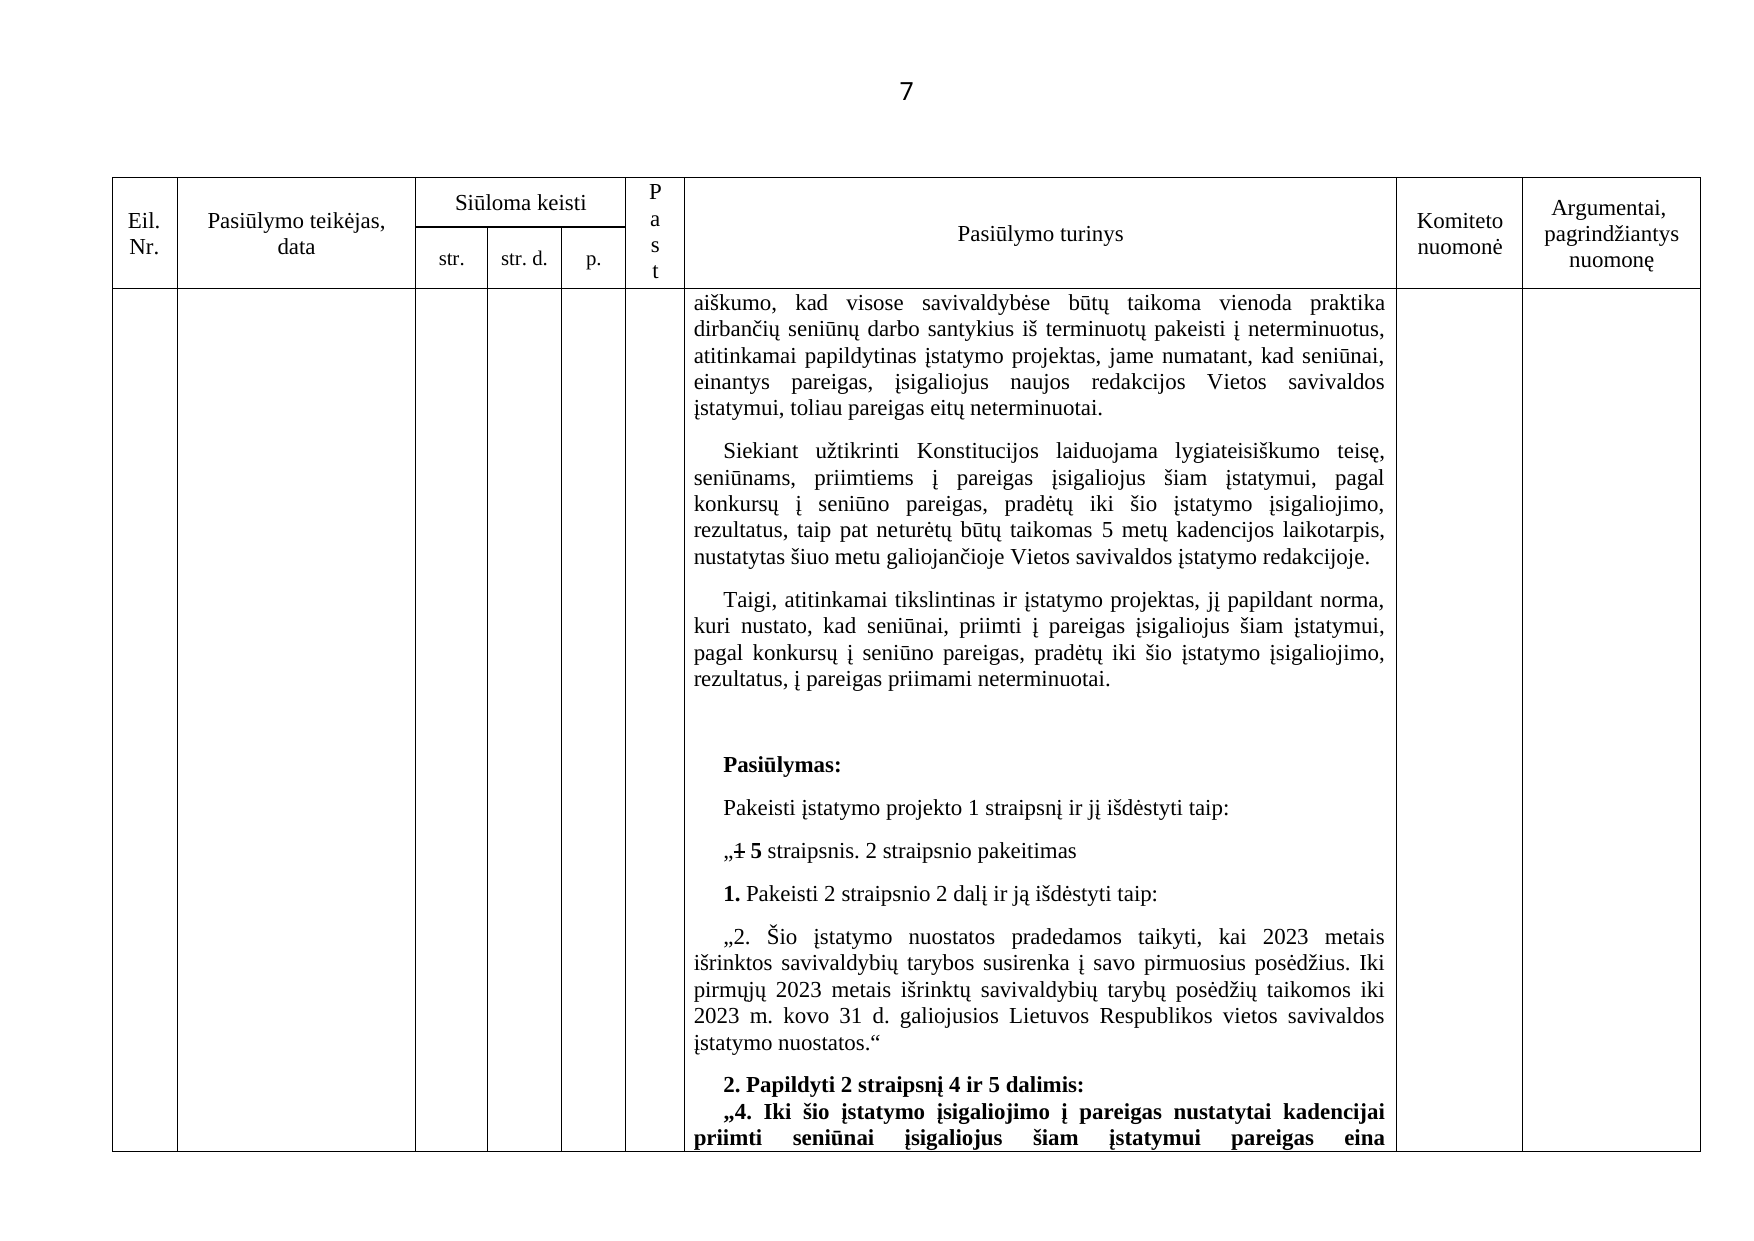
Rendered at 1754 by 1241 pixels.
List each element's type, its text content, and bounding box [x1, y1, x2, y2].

table_header Eil. Nr. [113, 178, 177, 288]
table_header Siūloma keisti [416, 178, 625, 226]
table_cell str. [416, 228, 487, 288]
table_cell [1523, 289, 1700, 1151]
table_cell [1397, 289, 1522, 1151]
table_cell [416, 289, 487, 1151]
table_cell [488, 289, 561, 1151]
table_cell [113, 289, 177, 1151]
table_cell str. d. [488, 228, 561, 288]
table_cell p. [562, 228, 625, 288]
table_header Pasiūlymo teikėjas, data [178, 178, 415, 288]
table_cell [562, 289, 625, 1151]
table_cell aiškumo, kad visose savivaldybėse būtų taikoma vienoda praktika dirbančių seniūnų darbo santykius iš terminuotų pakeisti į neterminuotus, atitinkamai papildytinas įstatymo projektas, jame numatant, kad seniūnai, einantys pareigas, įsigaliojus naujos redakcijos Vietos savivaldos įstatymui, toliau pareigas eitų neterminuotai. Siekiant užtikrinti Konstitucijos laiduojama lygiateisiškumo teisę, seniūnams, priimtiems į pareigas įsigaliojus šiam įstatymui, pagal konkursų į seniūno pareigas, pradėtų iki šio įstatymo įsigaliojimo, rezultatus, taip pat neturėtų būtų taikomas 5 metų kadencijos laikotarpis, nustatytas šiuo metu galiojančioje Vietos savivaldos įstatymo redakcijoje. Taigi, atitinkamai tikslintinas ir įstatymo projektas, jį papildant norma, kuri nustato, kad seniūnai, priimti į pareigas įsigaliojus šiam įstatymui, pagal konkursų į seniūno pareigas, pradėtų iki šio įstatymo įsigaliojimo, rezultatus, į pareigas priimami neterminuotai. Pasiūlymas: Pakeisti įstatymo projekto 1 straipsnį ir jį išdėstyti taip: „1 5 straipsnis. 2 straipsnio pakeitimas 1. Pakeisti 2 straipsnio 2 dalį ir ją išdėstyti taip: „2. Šio įstatymo nuostatos pradedamos taikyti, kai 2023 metais išrinktos savivaldybių tarybos susirenka į savo pirmuosius posėdžius. Iki pirmųjų 2023 metais išrinktų savivaldybių tarybų posėdžių taikomos iki 2023 m. kovo 31 d. galiojusios Lietuvos Respublikos vietos savivaldos įstatymo nuostatos.“ 2. Papildyti 2 straipsnį 4 ir 5 dalimis: „4. Iki šio įstatymo įsigaliojimo į pareigas nustatytai kadencijai priimti seniūnai įsigaliojus šiam įstatymui pareigas eina [685, 289, 1396, 1151]
table_cell [626, 289, 684, 1151]
table_header Komiteto nuomonė [1397, 178, 1522, 288]
table_header Pasiūlymo turinys [685, 178, 1396, 288]
table_header Argumentai, pagrindžiantys nuomonę [1523, 178, 1700, 288]
table_header Pastabos [626, 178, 684, 288]
table_cell [178, 289, 415, 1151]
